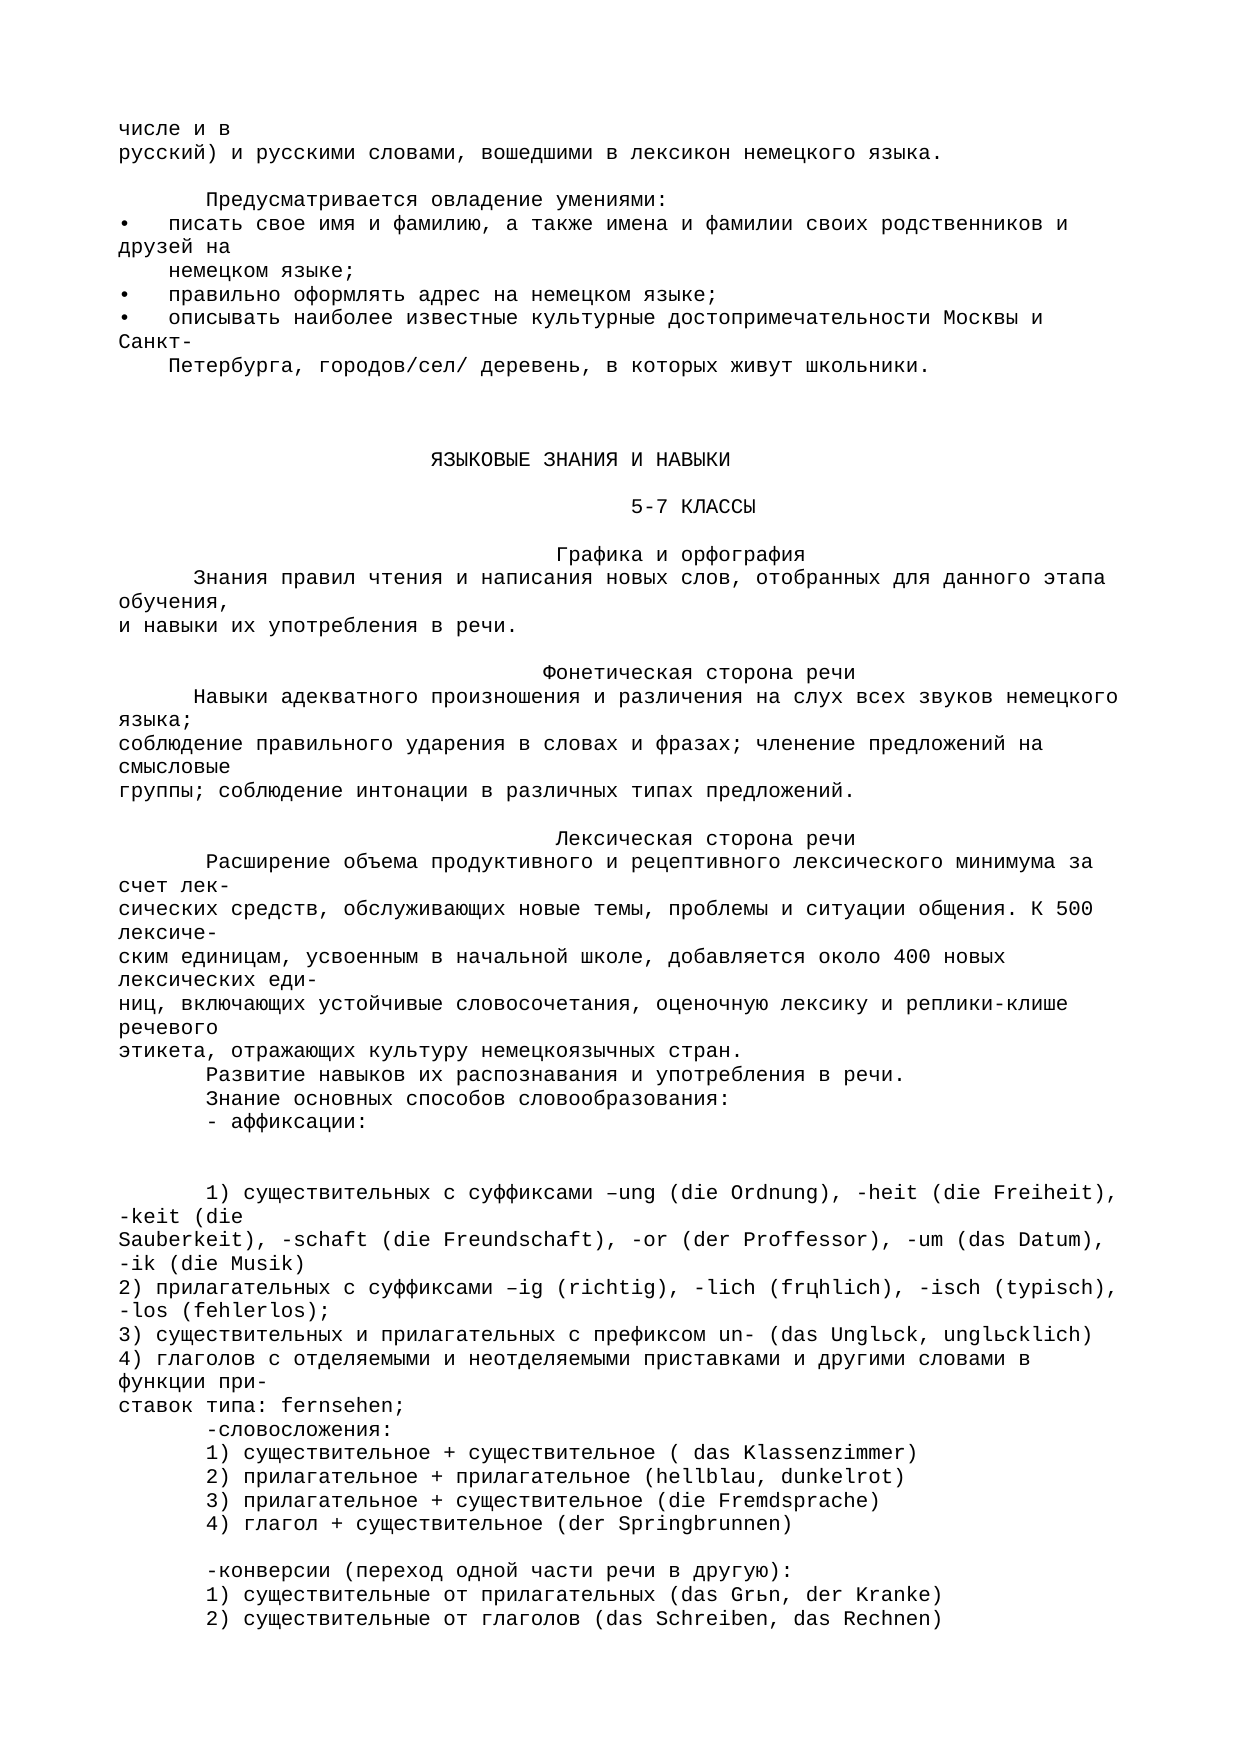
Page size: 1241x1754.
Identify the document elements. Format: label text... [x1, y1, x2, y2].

text Знание основных способов словообразования: [118, 1088, 1122, 1111]
text • правильно оформлять адрес на немецком языке; [118, 284, 1122, 307]
text Навыки адекватного произношения и различения на слух всех звуков немецкого языка; [118, 686, 1122, 733]
text -конверсии (переход одной части речи в другую): [118, 1561, 1122, 1584]
text сических средств, обслуживающих новые темы, проблемы и ситуации общения. К 500 лексиче- [118, 898, 1122, 946]
text -словосложения: [118, 1419, 1122, 1442]
text 2) существительные от глаголов (das Schreiben, das Rechnen) [118, 1608, 1122, 1631]
text - аффиксации: [118, 1111, 1122, 1135]
text Знания правил чтения и написания новых слов, отобранных для данного этапа обучения, [118, 567, 1122, 615]
text 4) глагол + существительное (der Springbrunnen) [118, 1513, 1122, 1537]
text 4) глаголов с отделяемыми и неотделяемыми приставками и другими словами в функции при- [118, 1348, 1122, 1395]
text соблюдение правильного ударения в словах и фразах; членение предложений на смысловые [118, 733, 1122, 780]
text Фонетическая сторона речи [118, 662, 1122, 686]
text 1) существительные от прилагательных (das Grьn, der Kranke) [118, 1584, 1122, 1608]
text Sauberkeit), -schaft (die Freundschaft), -or (der Proffessor), -um (das Datum), -ik (die Musik) [118, 1229, 1122, 1277]
text Петербурга, городов/сел/ деревень, в которых живут школьники. [118, 354, 1122, 378]
text 1) существительное + существительное ( das Klassenzimmer) [118, 1442, 1122, 1466]
text русский) и русскими словами, вошедшими в лексикон немецкого языка. [118, 142, 1122, 165]
text 1) существительных с суффиксами –ung (die Ordnung), -heit (die Freiheit), -keit (die [118, 1182, 1122, 1229]
text 3) существительных и прилагательных с префиксом un- (das Unglьck, unglьcklich) [118, 1324, 1122, 1348]
text • описывать наиболее известные культурные достопримечательности Москвы и Санкт- [118, 307, 1122, 354]
text Предусматривается овладение умениями: [118, 189, 1122, 213]
text Расширение объема продуктивного и рецептивного лексического минимума за счет лек- [118, 851, 1122, 898]
text • писать свое имя и фамилию, а также имена и фамилии своих родственников и друзей на [118, 213, 1122, 260]
text ЯЗЫКОВЫЕ ЗНАНИЯ И НАВЫКИ [118, 449, 1122, 473]
text ставок типа: fernsehen; [118, 1395, 1122, 1419]
text группы; соблюдение интонации в различных типах предложений. [118, 780, 1122, 804]
text числе и в [118, 118, 1122, 142]
text ниц, включающих устойчивые словосочетания, оценочную лексику и реплики-клише речевого [118, 993, 1122, 1040]
text Лексическая сторона речи [118, 827, 1122, 851]
text Развитие навыков их распознавания и употребления в речи. [118, 1064, 1122, 1088]
text немецком языке; [118, 260, 1122, 284]
text 5-7 КЛАССЫ [118, 496, 1122, 520]
text 3) прилагательное + существительное (die Fremdsprache) [118, 1489, 1122, 1513]
text этикета, отражающих культуру немецкоязычных стран. [118, 1040, 1122, 1064]
text и навыки их употребления в речи. [118, 615, 1122, 638]
text 2) прилагательное + прилагательное (hellblau, dunkelrot) [118, 1466, 1122, 1489]
text 2) прилагательных с суффиксами –ig (richtig), -lich (frцhlich), -isch (typisch), -los (fehlerlos); [118, 1277, 1122, 1324]
text ским единицам, усвоенным в начальной школе, добавляется около 400 новых лексических еди- [118, 946, 1122, 993]
text Графика и орфография [118, 544, 1122, 567]
